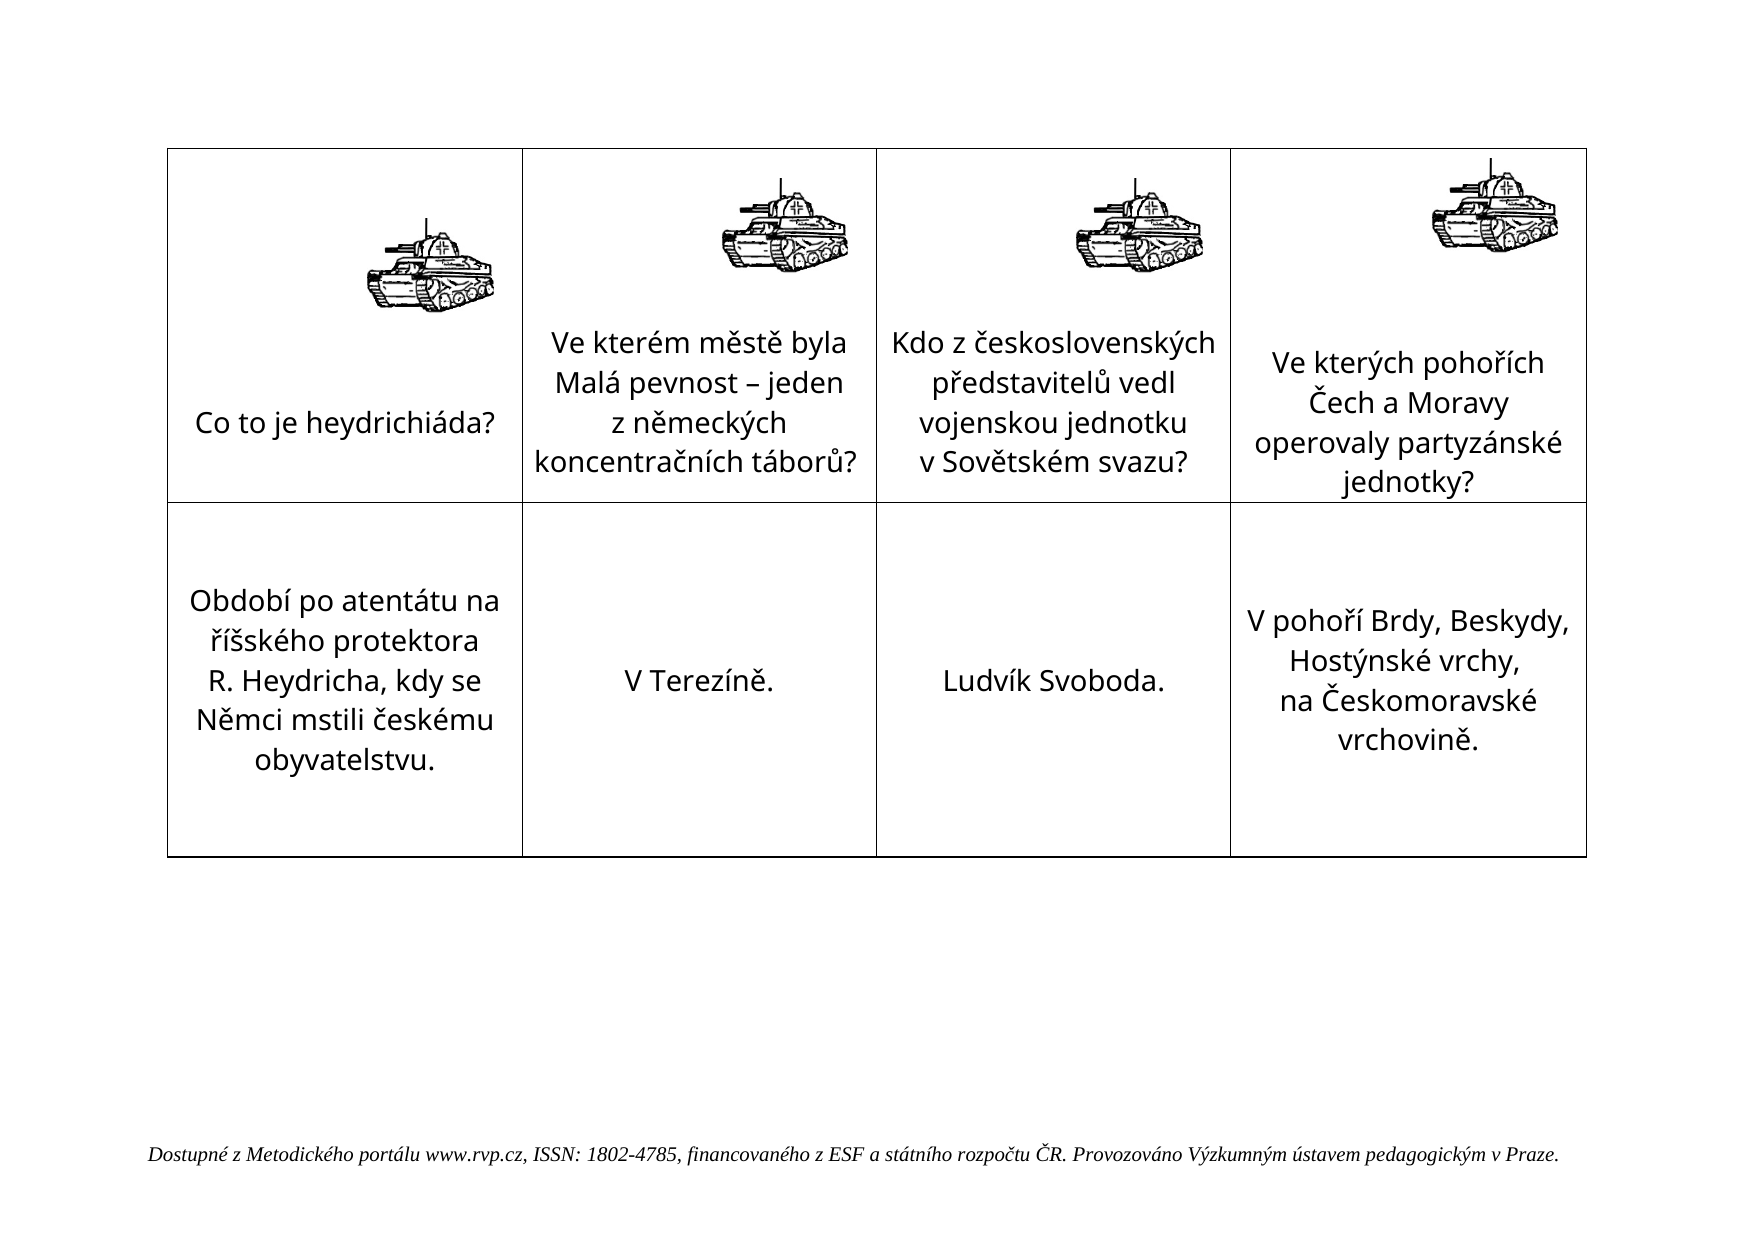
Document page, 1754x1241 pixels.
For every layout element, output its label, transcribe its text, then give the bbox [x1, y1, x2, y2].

picture [1431, 158, 1559, 254]
table_cell Ludvík Svoboda. [877, 503, 1230, 856]
table_cell Co to je heydrichiáda? [168, 149, 522, 502]
table_cell Ve kterých pohořích Čech a Moravy operovaly partyzánské jednotky? [1231, 149, 1586, 502]
table_cell V Terezíně. [523, 503, 876, 856]
table_cell Ve kterém městě byla Malá pevnost – jeden z německých koncentračních táborů? [523, 149, 876, 502]
picture [1075, 178, 1203, 274]
picture [367, 218, 495, 314]
table_cell Období po atentátu na říšského protektora R. Heydricha, kdy se Němci mstili českému obyvatelstvu. [168, 503, 522, 856]
picture [721, 178, 849, 274]
table_cell Kdo z československých představitelů vedl vojenskou jednotku v Sovětském svazu? [877, 149, 1230, 502]
table_cell V pohoří Brdy, Beskydy, Hostýnské vrchy, na Českomoravské vrchovině. [1231, 503, 1586, 856]
